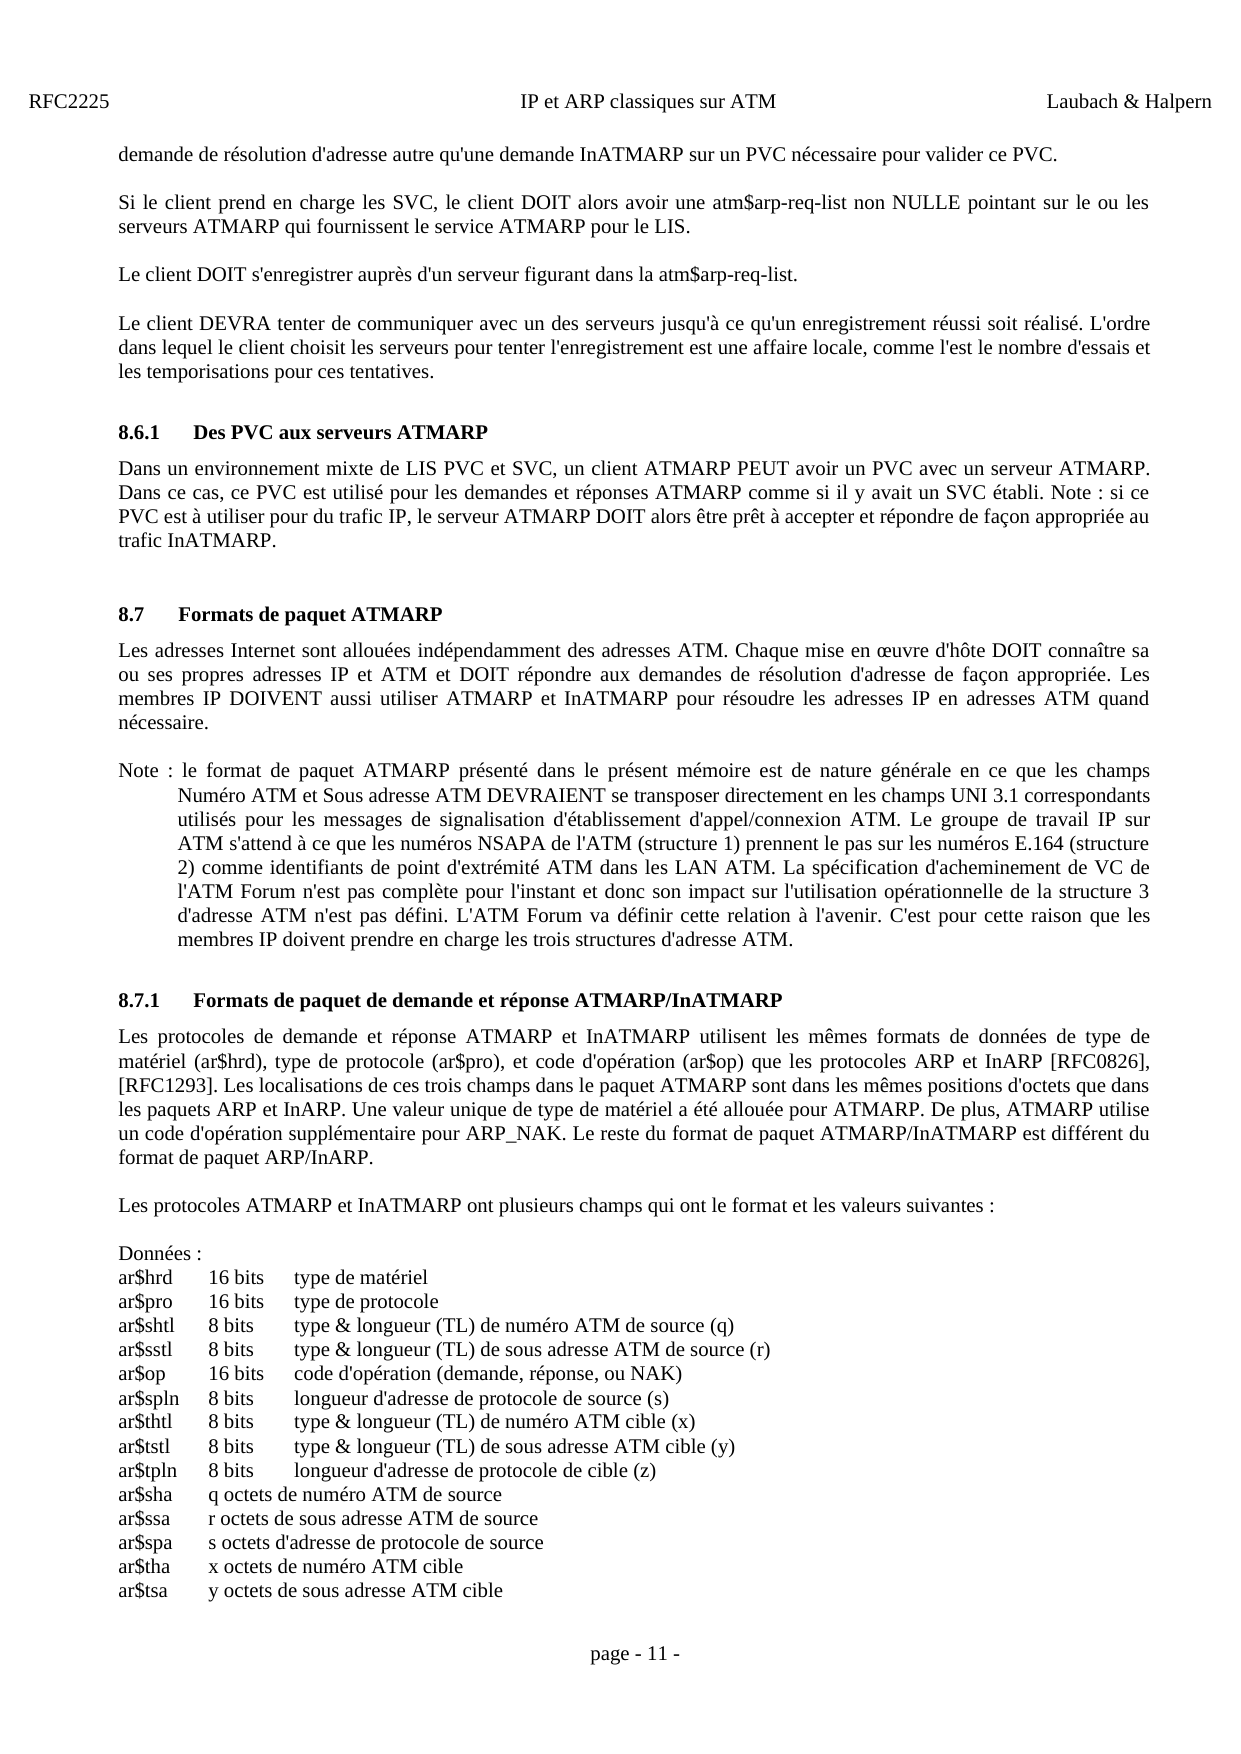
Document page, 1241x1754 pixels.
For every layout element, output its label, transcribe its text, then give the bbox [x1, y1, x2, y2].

text demande de résolution d'adresse autre qu'une demande InATMARP sur un PVC nécessaire pour valider ce PVC. [118, 142, 1152, 166]
text Le client DEVRA tenter de communiquer avec un des serveurs jusqu'à ce qu'un enregistrement réussi soit réalisé. L'ordre dans lequel le client choisit les serveurs pour tenter l'enregistrement est une affaire locale, comme l'est le nombre d'essais et les temporisations pour ces tentatives. [118, 311, 1152, 383]
text Si le client prend en charge les SVC, le client DOIT alors avoir une atm$arp-req-list non NULLE pointant sur le ou les serveurs ATMARP qui fournissent le service ATMARP pour le LIS. [118, 190, 1152, 238]
text Note : le format de paquet ATMARP présenté dans le présent mémoire est de nature générale en ce que les champs Numéro ATM et Sous adresse ATM DEVRAIENT se transposer directement en les champs UNI 3.1 correspondants utilisés pour les messages de signalisation d'établissement d'appel/connexion ATM. Le groupe de travail IP sur ATM s'attend à ce que les numéros NSAPA de l'ATM (structure 1) prennent le pas sur les numéros E.164 (structure 2) comme identifiants de point d'extrémité ATM dans les LAN ATM. La spécification d'acheminement de VC de l'ATM Forum n'est pas complète pour l'instant et donc son impact sur l'utilisation opérationnelle de la structure 3 d'adresse ATM n'est pas défini. L'ATM Forum va définir cette relation à l'avenir. C'est pour cette raison que les membres IP doivent prendre en charge les trois structures d'adresse ATM. [118, 758, 1152, 951]
text ar$thtl 8 bits type & longueur (TL) de numéro ATM cible (x) [118, 1409, 1152, 1433]
text ar$op 16 bits code d'opération (demande, réponse, ou NAK) [118, 1361, 1152, 1385]
text Les adresses Internet sont allouées indépendamment des adresses ATM. Chaque mise en œuvre d'hôte DOIT connaître sa ou ses propres adresses IP et ATM et DOIT répondre aux demandes de résolution d'adresse de façon appropriée. Les membres IP DOIVENT aussi utiliser ATMARP et InATMARP pour résoudre les adresses IP en adresses ATM quand nécessaire. [118, 638, 1152, 734]
text ar$tpln 8 bits longueur d'adresse de protocole de cible (z) [118, 1458, 1152, 1482]
text ar$hrd 16 bits type de matériel [118, 1265, 1152, 1289]
text ar$tstl 8 bits type & longueur (TL) de sous adresse ATM cible (y) [118, 1433, 1152, 1458]
text Données : [118, 1241, 1152, 1265]
text ar$pro 16 bits type de protocole [118, 1289, 1152, 1313]
text Les protocoles ATMARP et InATMARP ont plusieurs champs qui ont le format et les valeurs suivantes : [118, 1193, 1152, 1217]
text ar$spa s octets d'adresse de protocole de source [118, 1530, 1152, 1554]
subtitle 8.6.1 Des PVC aux serveurs ATMARP [118, 420, 1152, 444]
subtitle 8.7.1 Formats de paquet de demande et réponse ATMARP/InATMARP [118, 988, 1152, 1012]
text ar$shtl 8 bits type & longueur (TL) de numéro ATM de source (q) [118, 1313, 1152, 1337]
text Dans un environnement mixte de LIS PVC et SVC, un client ATMARP PEUT avoir un PVC avec un serveur ATMARP. Dans ce cas, ce PVC est utilisé pour les demandes et réponses ATMARP comme si il y avait un SVC établi. Note : si ce PVC est à utiliser pour du trafic IP, le serveur ATMARP DOIT alors être prêt à accepter et répondre de façon appropriée au trafic InATMARP. [118, 456, 1152, 552]
text Le client DOIT s'enregistrer auprès d'un serveur figurant dans la atm$arp-req-list. [118, 262, 1152, 286]
text Les protocoles de demande et réponse ATMARP et InATMARP utilisent les mêmes formats de données de type de matériel (ar$hrd), type de protocole (ar$pro), et code d'opération (ar$op) que les protocoles ARP et InARP [RFC0826], [RFC1293]. Les localisations de ces trois champs dans le paquet ATMARP sont dans les mêmes positions d'octets que dans les paquets ARP et InARP. Une valeur unique de type de matériel a été allouée pour ATMARP. De plus, ATMARP utilise un code d'opération supplémentaire pour ARP_NAK. Le reste du format de paquet ATMARP/InATMARP est différent du format de paquet ARP/InARP. [118, 1024, 1152, 1169]
text ar$tha x octets de numéro ATM cible [118, 1554, 1152, 1578]
text ar$ssa r octets de sous adresse ATM de source [118, 1506, 1152, 1530]
subtitle 8.7 Formats de paquet ATMARP [118, 602, 1152, 626]
text ar$tsa y octets de sous adresse ATM cible [118, 1578, 1152, 1602]
text ar$sstl 8 bits type & longueur (TL) de sous adresse ATM de source (r) [118, 1337, 1152, 1361]
text ar$sha q octets de numéro ATM de source [118, 1482, 1152, 1506]
text ar$spln 8 bits longueur d'adresse de protocole de source (s) [118, 1385, 1152, 1409]
